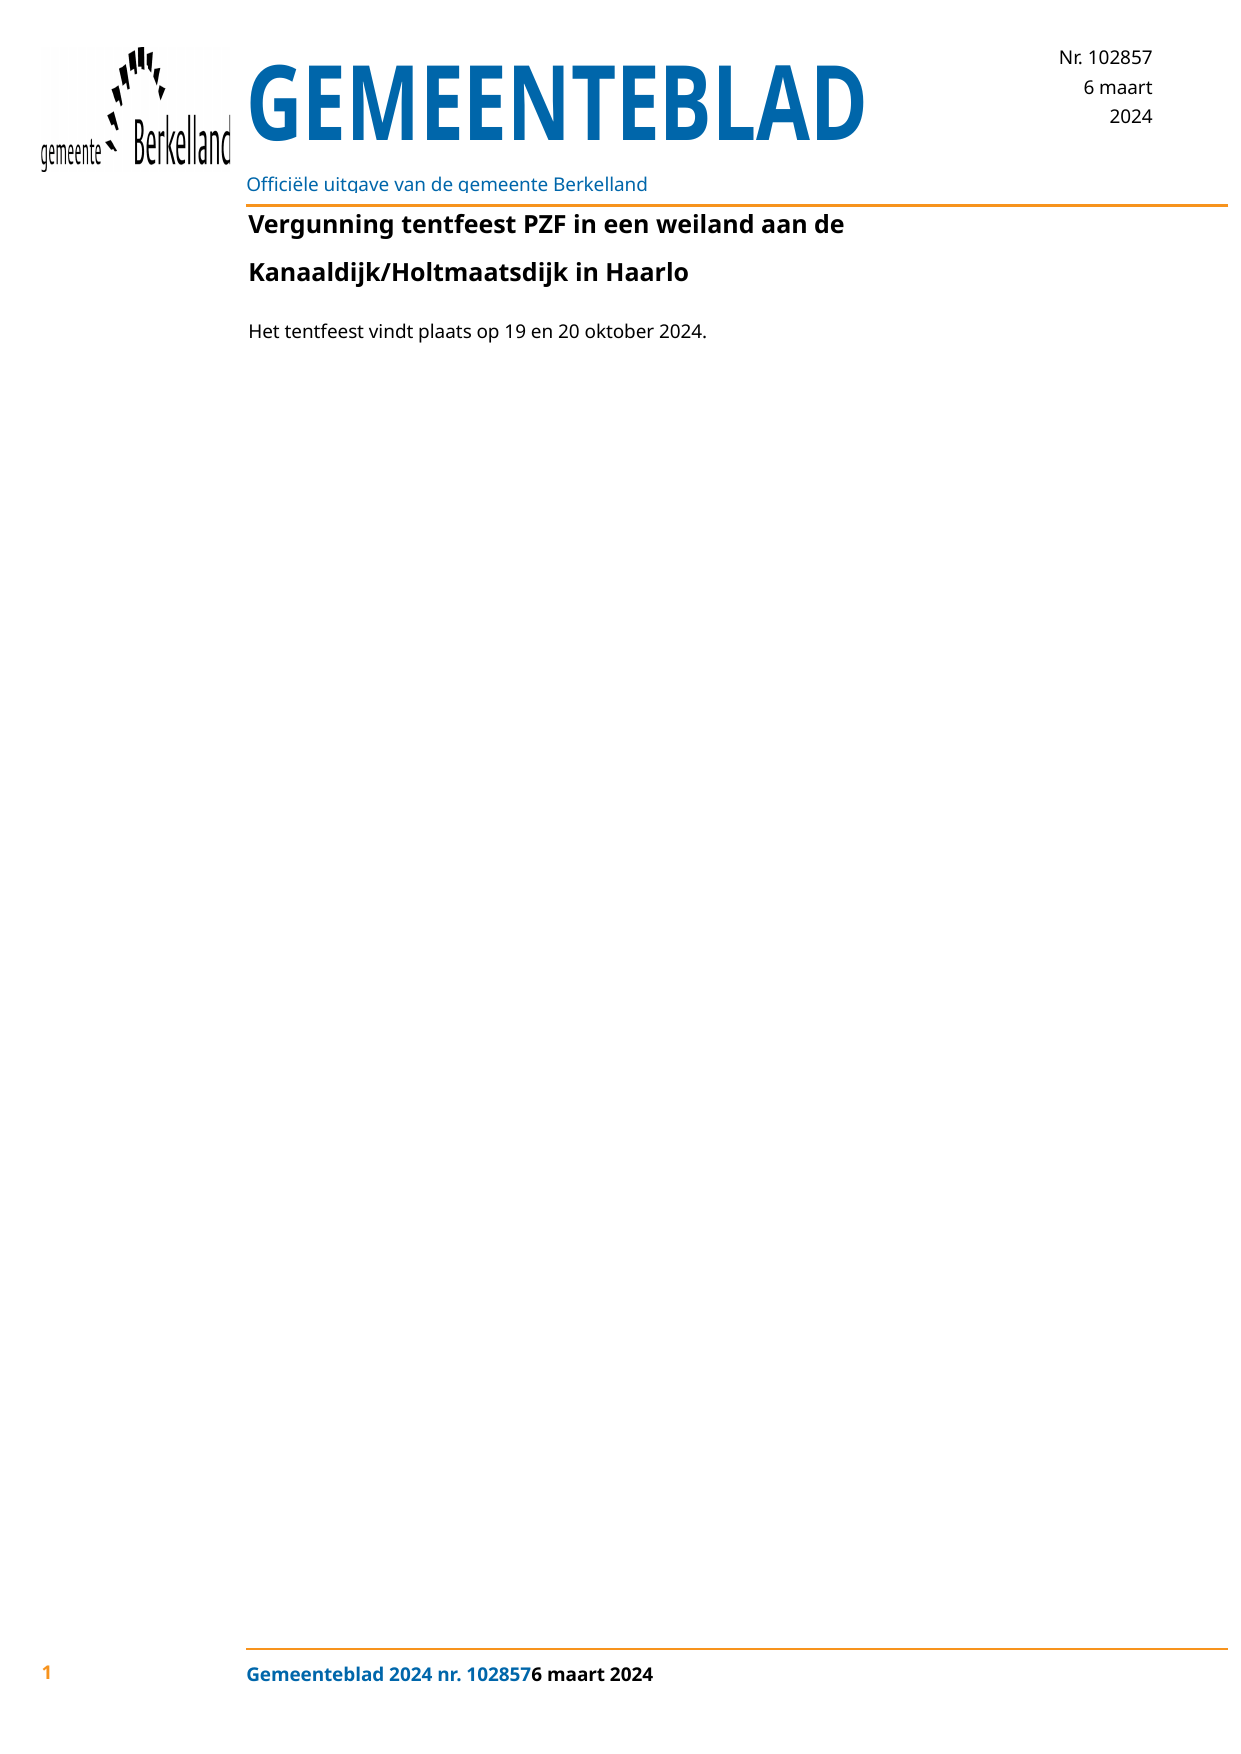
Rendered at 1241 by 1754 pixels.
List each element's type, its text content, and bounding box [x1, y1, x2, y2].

picture [41, 47, 231, 172]
text Vergunning tentfeest PZF in een weiland aan de Kanaaldijk/Holtmaatsdijk in Haarlo [248, 207, 1152, 288]
text Het tentfeest vindt plaats op 19 en 20 oktober 2024. [248, 318, 1152, 344]
